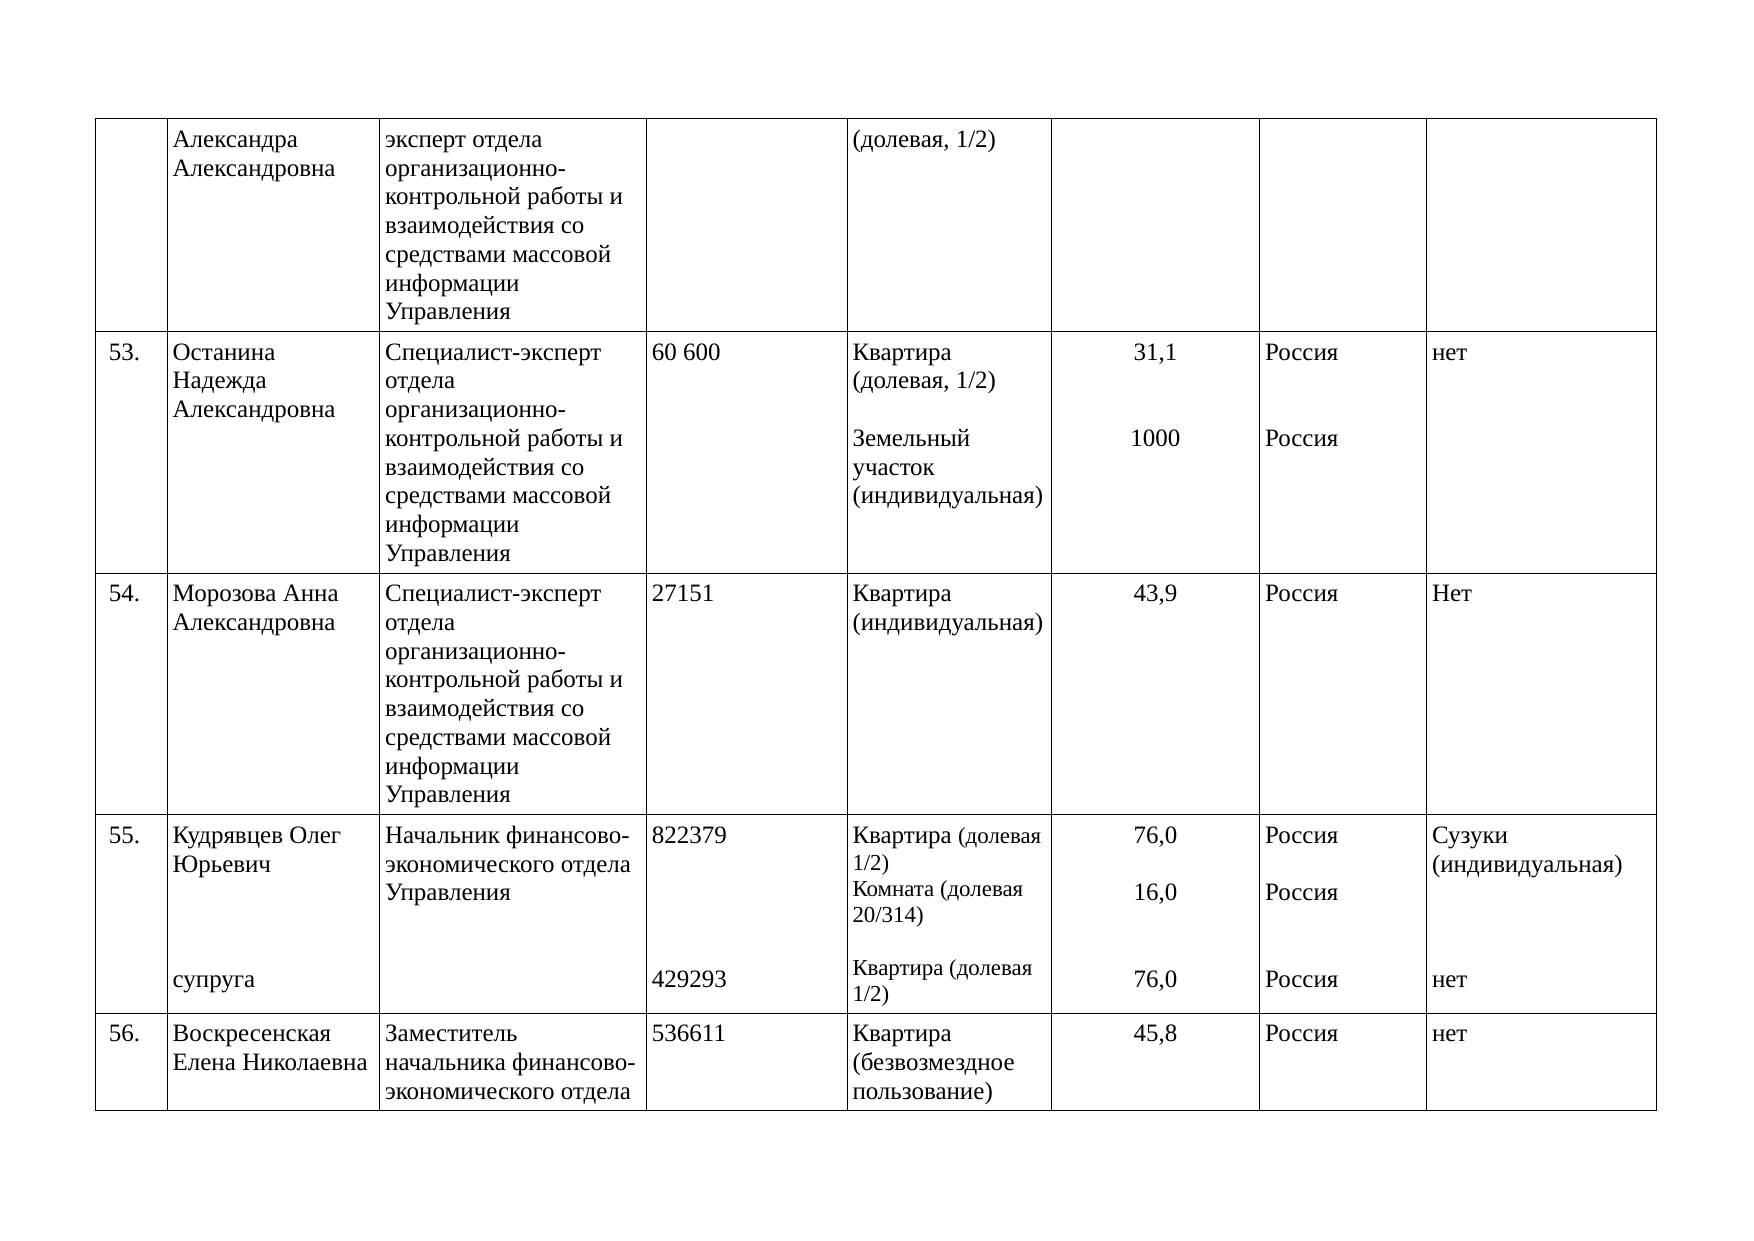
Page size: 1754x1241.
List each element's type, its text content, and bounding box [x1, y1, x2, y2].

table_cell [1427, 119, 1656, 331]
table_cell Воскресенская Елена Николаевна [168, 1014, 379, 1110]
table_cell 31,1 1000 [1052, 332, 1259, 572]
table_cell Специалист-эксперт отдела организационно-контрольной работы и взаимодействия со средствами массовой информации Управления [380, 574, 646, 814]
table_cell [96, 815, 167, 1012]
table_cell Начальник финансово-экономического отдела Управления [380, 815, 646, 1012]
table_cell [1260, 119, 1426, 331]
table_cell Останина Надежда Александровна [168, 332, 379, 572]
table_cell 536611 [647, 1014, 847, 1110]
table_cell 43,9 [1052, 574, 1259, 814]
table_cell Квартира (долевая 1/2) Комната (долевая 20/314) Квартира (долевая 1/2) [848, 815, 1051, 1012]
table_cell [647, 119, 847, 331]
table_cell нет [1427, 332, 1656, 572]
table_cell Заместитель начальника финансово-экономического отдела [380, 1014, 646, 1110]
table_cell 60 600 [647, 332, 847, 572]
table_cell Россия [1260, 574, 1426, 814]
table_cell нет [1427, 1014, 1656, 1110]
table_cell эксперт отдела организационно-контрольной работы и взаимодействия со средствами массовой информации Управления [380, 119, 646, 331]
table_cell [96, 119, 167, 331]
table_cell Россия [1260, 1014, 1426, 1110]
table_cell Специалист-эксперт отдела организационно-контрольной работы и взаимодействия со средствами массовой информации Управления [380, 332, 646, 572]
table_cell 822379 429293 [647, 815, 847, 1012]
table_cell Квартира (безвозмездное пользование) [848, 1014, 1051, 1110]
table_cell Морозова Анна Александровна [168, 574, 379, 814]
table_cell [96, 332, 167, 572]
table_cell Россия Россия [1260, 332, 1426, 572]
table_cell Квартира (индивидуальная) [848, 574, 1051, 814]
table_cell Александра Александровна [168, 119, 379, 331]
table_cell 45,8 [1052, 1014, 1259, 1110]
table_cell (долевая, 1/2) [848, 119, 1051, 331]
table_cell Квартира (долевая, 1/2) Земельный участок (индивидуальная) [848, 332, 1051, 572]
table_cell Нет [1427, 574, 1656, 814]
table_cell Сузуки (индивидуальная) нет [1427, 815, 1656, 1012]
table_cell Россия Россия Россия [1260, 815, 1426, 1012]
table_cell [1052, 119, 1259, 331]
table_cell [96, 1014, 167, 1110]
table_cell 27151 [647, 574, 847, 814]
table_cell [96, 574, 167, 814]
table_cell Кудрявцев Олег Юрьевич супруга [168, 815, 379, 1012]
table_cell 76,0 16,0 76,0 [1052, 815, 1259, 1012]
